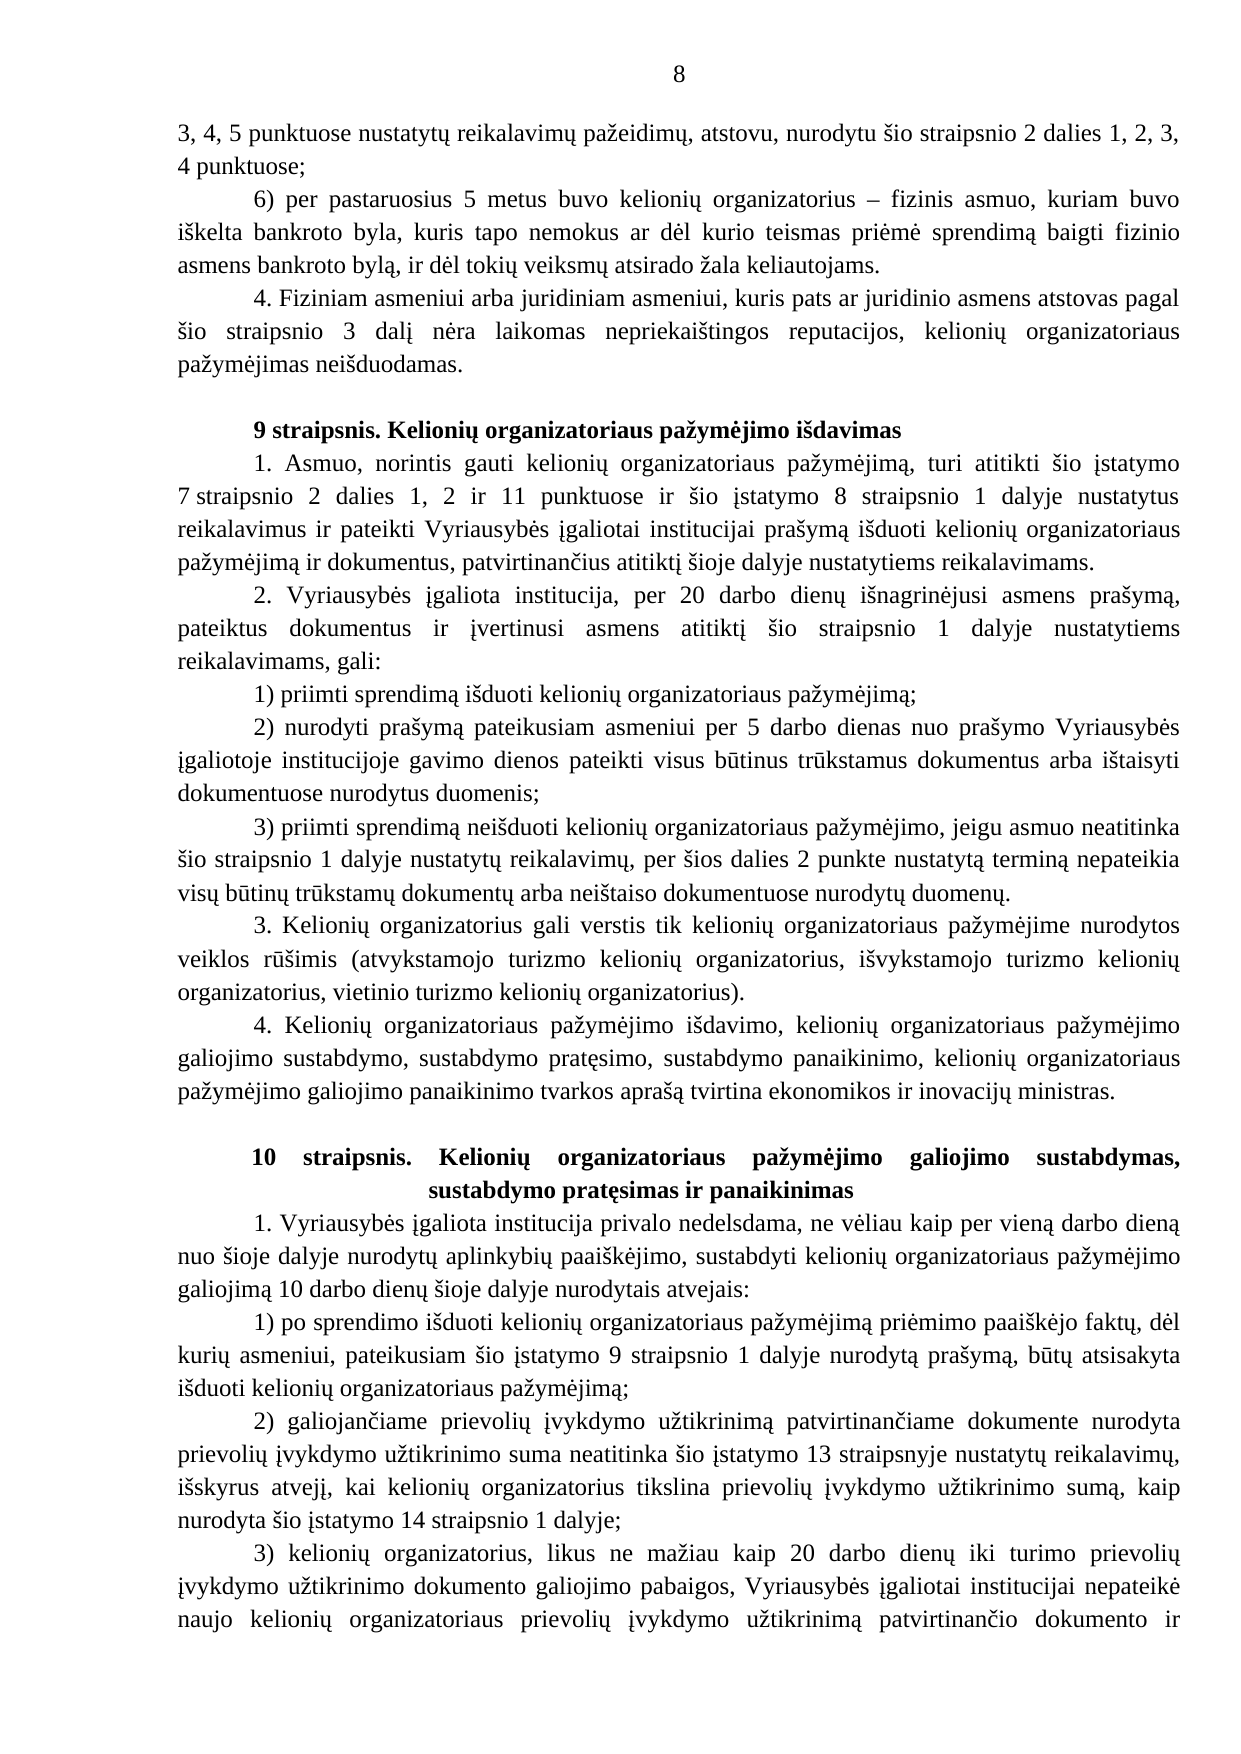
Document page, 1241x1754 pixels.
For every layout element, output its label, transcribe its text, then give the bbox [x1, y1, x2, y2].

text 4. Fiziniam asmeniui arba juridiniam asmeniui, kuris pats ar juridinio asmens atstovas pagal šio straipsnio 3 dalį nėra laikomas nepriekaištingos reputacijos, kelionių organizatoriaus pažymėjimas neišduodamas. [177, 283, 1181, 378]
text 1. Asmuo, norintis gauti kelionių organizatoriaus pažymėjimą, turi atitikti šio įstatymo 7 straipsnio 2 dalies 1, 2 ir 11 punktuose ir šio įstatymo 8 straipsnio 1 dalyje nustatytus reikalavimus ir pateikti Vyriausybės įgaliotai institucijai prašymą išduoti kelionių organizatoriaus pažymėjimą ir dokumentus, patvirtinančius atitiktį šioje dalyje nustatytiems reikalavimams. [177, 448, 1181, 576]
text 3) priimti sprendimą neišduoti kelionių organizatoriaus pažymėjimo, jeigu asmuo neatitinka šio straipsnio 1 dalyje nustatytų reikalavimų, per šios dalies 2 punkte nustatytą terminą nepateikia visų būtinų trūkstamų dokumentų arba neištaiso dokumentuose nurodytų duomenų. [177, 812, 1181, 906]
text 3) kelionių organizatorius, likus ne mažiau kaip 20 darbo dienų iki turimo prievolių įvykdymo užtikrinimo dokumento galiojimo pabaigos, Vyriausybės įgaliotai institucijai nepateikė naujo kelionių organizatoriaus prievolių įvykdymo užtikrinimą patvirtinančio dokumento ir [177, 1538, 1181, 1633]
text 1. Vyriausybės įgaliota institucija privalo nedelsdama, ne vėliau kaip per vieną darbo dieną nuo šioje dalyje nurodytų aplinkybių paaiškėjimo, sustabdyti kelionių organizatoriaus pažymėjimo galiojimą 10 darbo dienų šioje dalyje nurodytais atvejais: [177, 1208, 1181, 1303]
text 2. Vyriausybės įgaliota institucija, per 20 darbo dienų išnagrinėjusi asmens prašymą, pateiktus dokumentus ir įvertinusi asmens atitiktį šio straipsnio 1 dalyje nustatytiems reikalavimams, gali: [177, 580, 1181, 675]
text 1) priimti sprendimą išduoti kelionių organizatoriaus pažymėjimą; [177, 679, 1181, 708]
text 2) nurodyti prašymą pateikusiam asmeniui per 5 darbo dienas nuo prašymo Vyriausybės įgaliotoje institucijoje gavimo dienos pateikti visus būtinus trūkstamus dokumentus arba ištaisyti dokumentuose nurodytus duomenis; [177, 712, 1181, 807]
text 10 straipsnis. Kelionių organizatoriaus pažymėjimo galiojimo sustabdymas, sustabdymo pratęsimas ir panaikinimas [251, 1142, 1181, 1203]
text 3, 4, 5 punktuose nustatytų reikalavimų pažeidimų, atstovu, nurodytu šio straipsnio 2 dalies 1, 2, 3, 4 punktuose; [177, 118, 1181, 180]
text 1) po sprendimo išduoti kelionių organizatoriaus pažymėjimą priėmimo paaiškėjo faktų, dėl kurių asmeniui, pateikusiam šio įstatymo 9 straipsnio 1 dalyje nurodytą prašymą, būtų atsisakyta išduoti kelionių organizatoriaus pažymėjimą; [177, 1307, 1181, 1402]
text 6) per pastaruosius 5 metus buvo kelionių organizatorius – fizinis asmuo, kuriam buvo iškelta bankroto byla, kuris tapo nemokus ar dėl kurio teismas priėmė sprendimą baigti fizinio asmens bankroto bylą, ir dėl tokių veiksmų atsirado žala keliautojams. [177, 184, 1181, 279]
text 2) galiojančiame prievolių įvykdymo užtikrinimą patvirtinančiame dokumente nurodyta prievolių įvykdymo užtikrinimo suma neatitinka šio įstatymo 13 straipsnyje nustatytų reikalavimų, išskyrus atvejį, kai kelionių organizatorius tikslina prievolių įvykdymo užtikrinimo sumą, kaip nurodyta šio įstatymo 14 straipsnio 1 dalyje; [177, 1406, 1181, 1534]
text 9 straipsnis. Kelionių organizatoriaus pažymėjimo išdavimas [177, 415, 1181, 444]
text 3. Kelionių organizatorius gali verstis tik kelionių organizatoriaus pažymėjime nurodytos veiklos rūšimis (atvykstamojo turizmo kelionių organizatorius, išvykstamojo turizmo kelionių organizatorius, vietinio turizmo kelionių organizatorius). [177, 911, 1181, 1005]
text 4. Kelionių organizatoriaus pažymėjimo išdavimo, kelionių organizatoriaus pažymėjimo galiojimo sustabdymo, sustabdymo pratęsimo, sustabdymo panaikinimo, kelionių organizatoriaus pažymėjimo galiojimo panaikinimo tvarkos aprašą tvirtina ekonomikos ir inovacijų ministras. [177, 1010, 1181, 1104]
